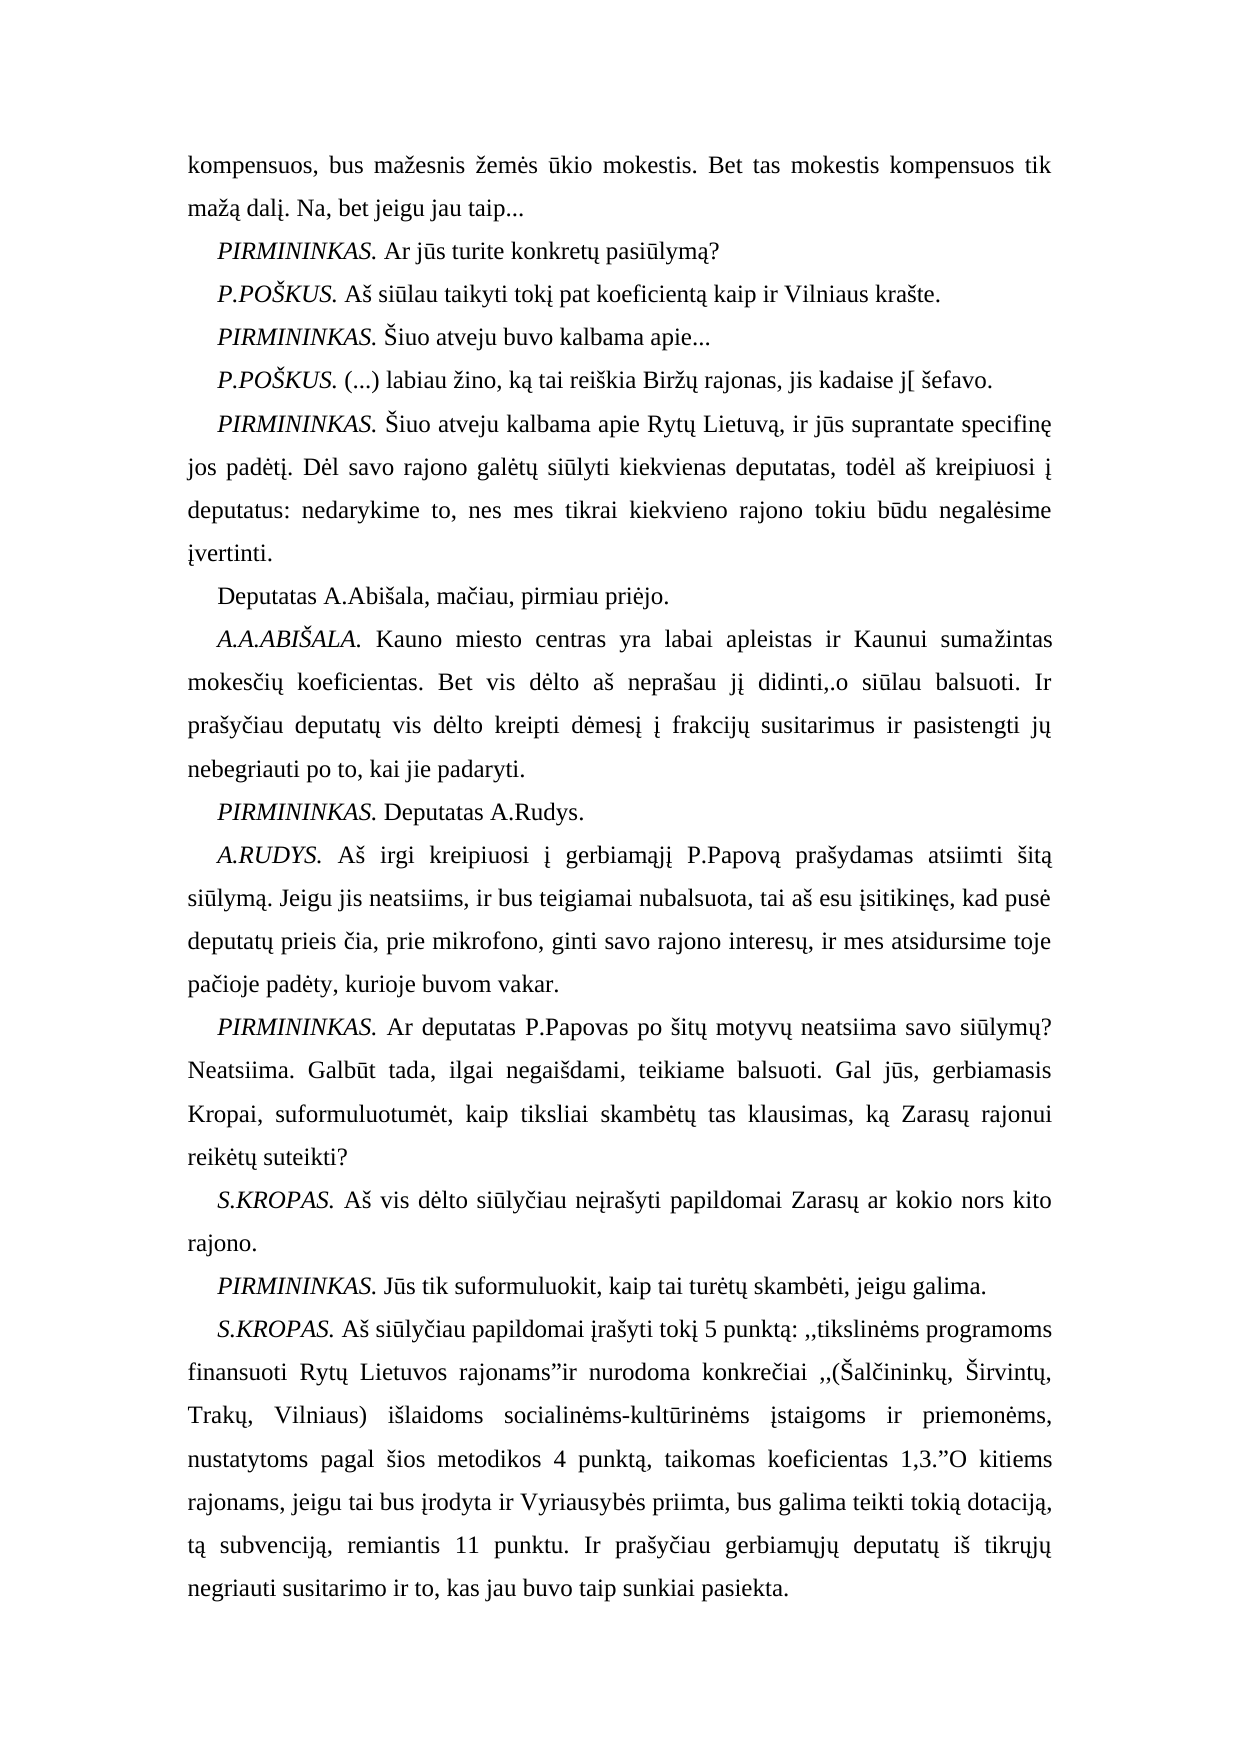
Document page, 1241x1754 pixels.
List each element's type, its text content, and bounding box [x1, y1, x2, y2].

text kompensuos, bus mažesnis žemės ūkio mokestis. Bet tas mokestis kompensuos tik mažą dalį. Na, bet jeigu jau taip... [187, 150, 1053, 222]
text Deputatas A.Abišala, mačiau, pirmiau priėjo. [187, 581, 1053, 610]
text PIRMININKAS. Jūs tik suformuluokit, kaip tai turėtų skambėti, jeigu galima. [187, 1271, 1053, 1300]
text A.A.ABIŠALA. Kauno miesto centras yra labai apleistas ir Kaunui suma­žintas mokesčių koeficientas. Bet vis dėlto aš neprašau jį didinti,.o siūlau balsuoti. Ir prašyčiau deputatų vis dėlto kreipti dėmesį į frakcijų susitarimus ir pasistengti jų nebegriauti po to, kai jie padaryti. [187, 624, 1053, 782]
text PIRMININKAS. Ar jūs turite konkretų pasiūlymą? [187, 236, 1053, 265]
text P.POŠKUS. Aš siūlau taikyti tokį pat koeficientą kaip ir Vilniaus krašte. [187, 279, 1053, 308]
text PIRMININKAS. Šiuo atveju buvo kalbama apie... [187, 322, 1053, 351]
text PIRMININKAS. Deputatas A.Rudys. [187, 797, 1053, 826]
text P.POŠKUS. (...) labiau žino, ką tai reiškia Biržų rajonas, jis kadaise j[ šefavo. [187, 366, 1053, 394]
text S.KROPAS. Aš siūlyčiau papildomai įrašyti tokį 5 punktą: ,,tikslinėms programoms finansuoti Rytų Lietuvos rajonams”ir nurodoma konkrečiai ,,(Šalčininkų, Širvintų, Trakų, Vilniaus) išlaidoms socialinėms-kultūrinėms įstaigoms ir priemonėms, nustatytoms pagal šios metodikos 4 punktą, taiko­mas koeficientas 1,3.”O kitiems rajonams, jeigu tai bus įrodyta ir Vyriausy­bės priimta, bus galima teikti tokią dotaciją, tą subvenciją, remiantis 11 punktu. Ir prašyčiau gerbiamųjų deputatų iš tikrųjų negriauti susitarimo ir to, kas jau buvo taip sunkiai pasiekta. [187, 1314, 1053, 1602]
text S.KROPAS. Aš vis dėlto siūlyčiau neįrašyti papildomai Zarasų ar kokio nors kito rajono. [187, 1185, 1053, 1257]
text PIRMININKAS. Ar deputatas P.Papovas po šitų motyvų neatsiima savo siūlymų? Neatsiima. Galbūt tada, ilgai negaišdami, teikiame balsuoti. Gal jūs, gerbiamasis Kropai, suformuluotumėt, kaip tiksliai skambėtų tas klausimas, ką Zarasų rajonui reikėtų suteikti? [187, 1012, 1053, 1171]
text PIRMININKAS. Šiuo atveju kalbama apie Rytų Lietuvą, ir jūs suprantate specifinę jos padėtį. Dėl savo rajono galėtų siūlyti kiekvienas deputatas, todėl aš kreipiuosi į deputatus: nedarykime to, nes mes tikrai kiekvieno rajono tokiu būdu negalėsime įvertinti. [187, 409, 1053, 567]
text A.RUDYS. Aš irgi kreipiuosi į gerbiamąjį P.Papovą prašydamas atsiimti šitą siūlymą. Jeigu jis neatsiims, ir bus teigiamai nubalsuota, tai aš esu įsitikinęs, kad pusė deputatų prieis čia, prie mikrofono, ginti savo rajono interesų, ir mes atsidursime toje pačioje padėty, kurioje buvom vakar. [187, 840, 1053, 998]
